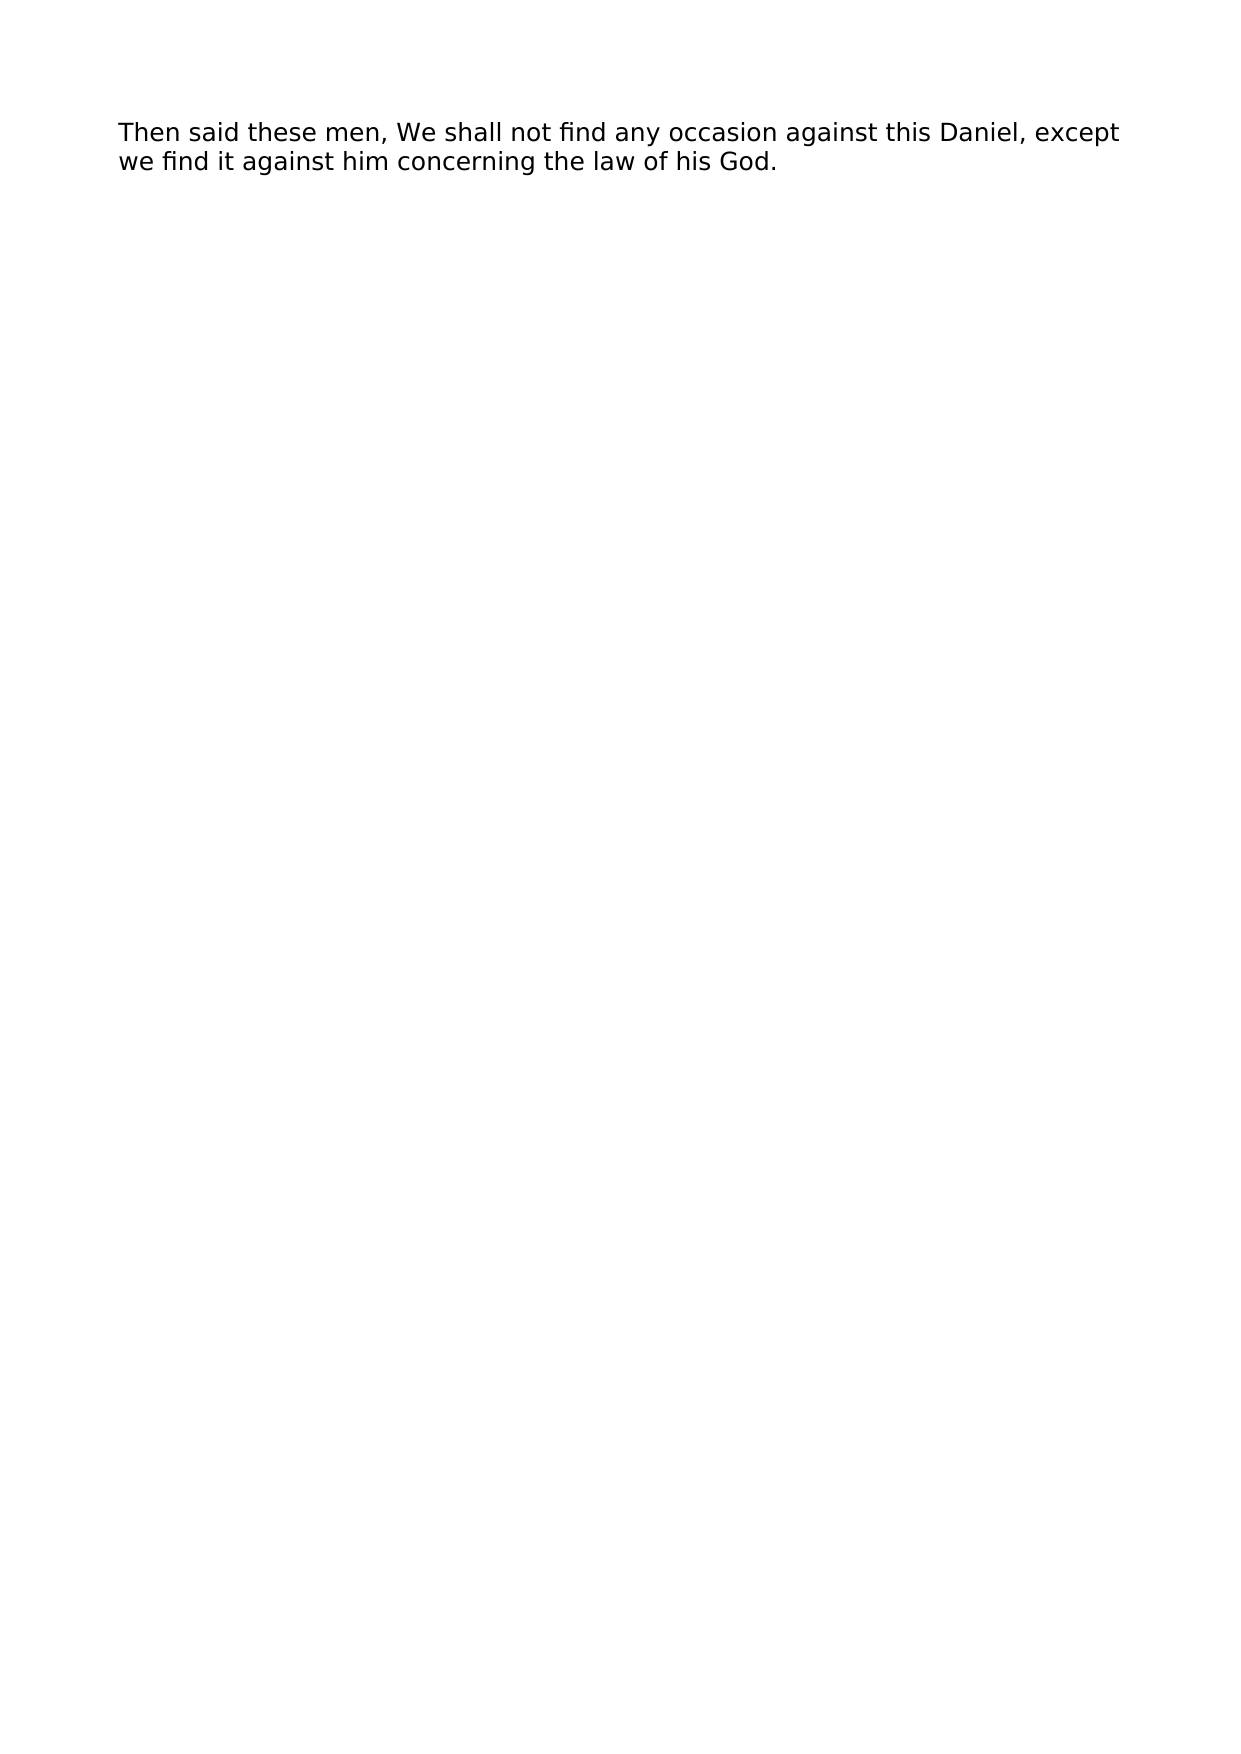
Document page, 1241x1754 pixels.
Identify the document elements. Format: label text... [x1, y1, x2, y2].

text Then said these men, We shall not find any occasion against this Daniel, except we find it against him concerning the law of his God. [118, 118, 1122, 176]
